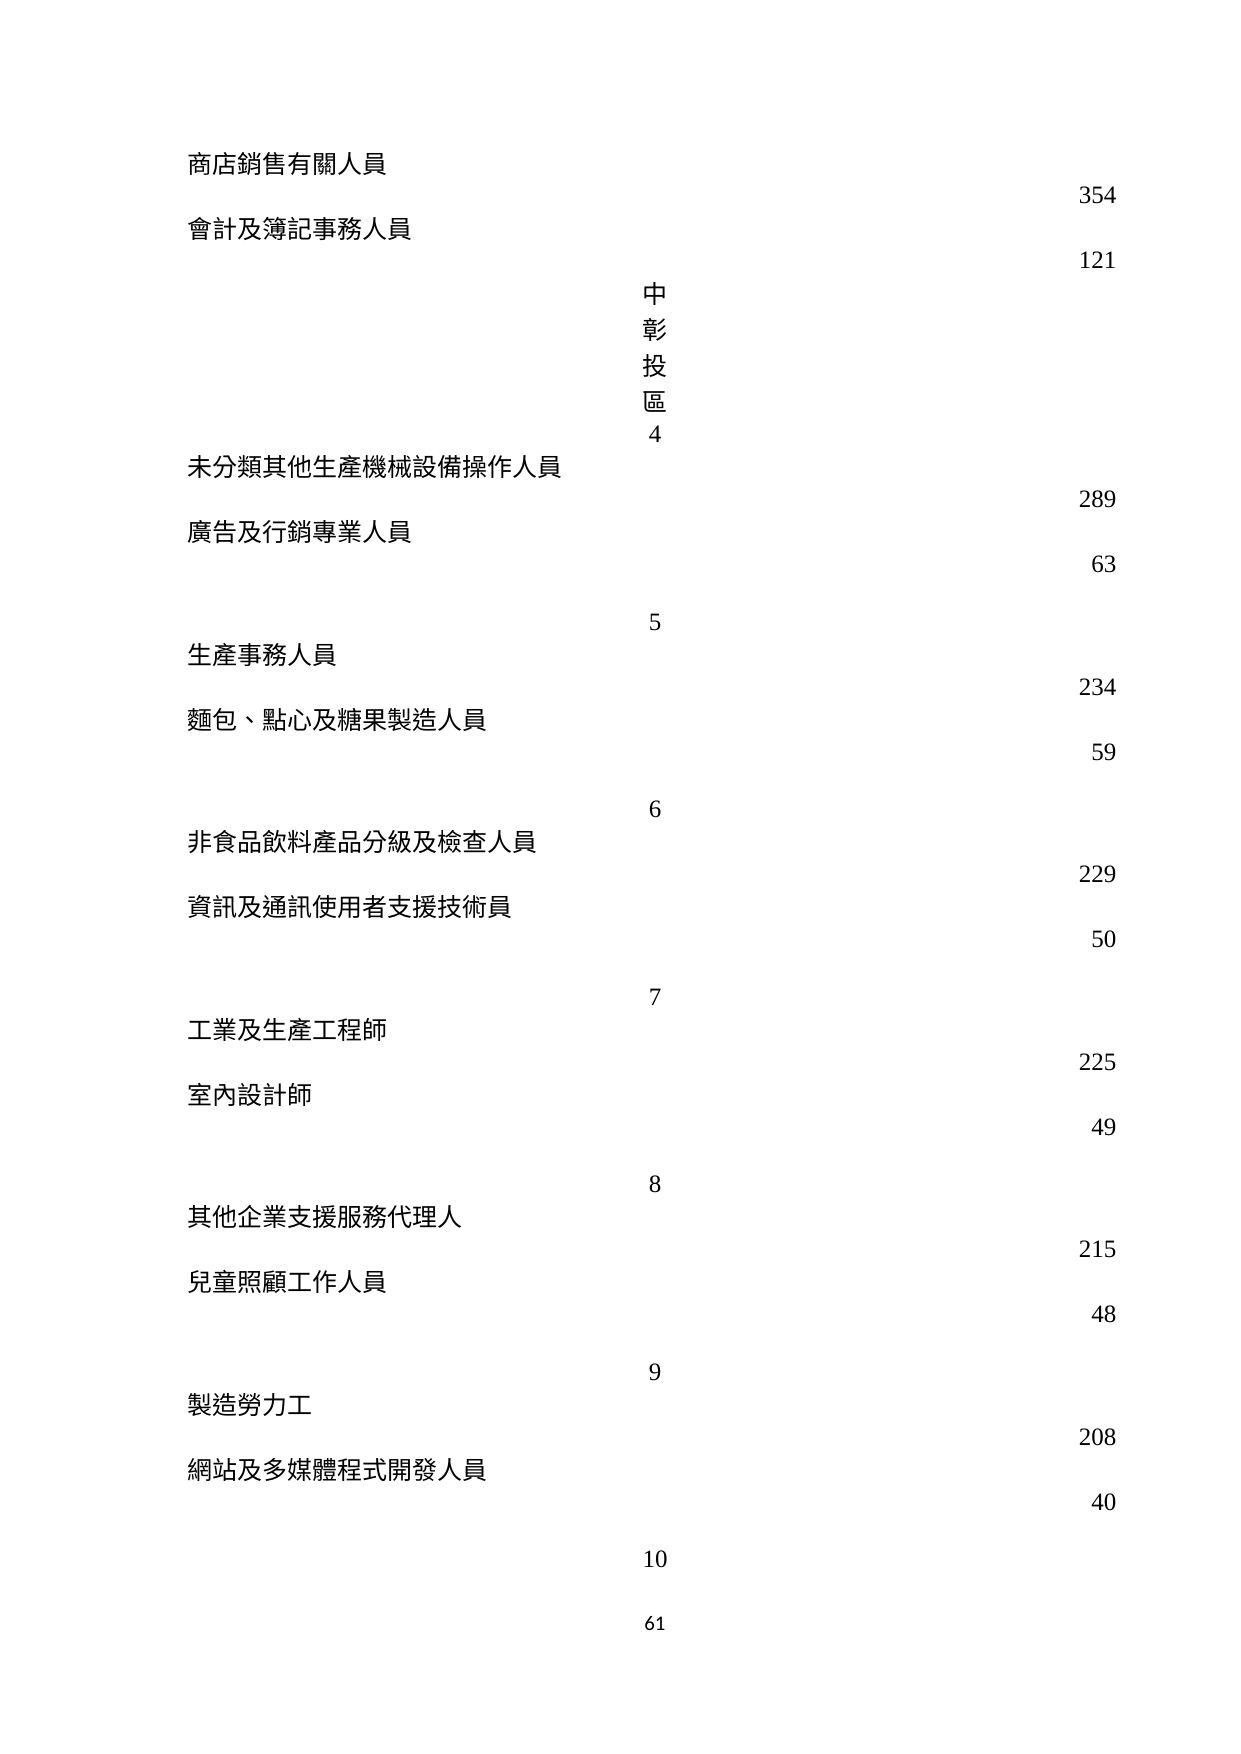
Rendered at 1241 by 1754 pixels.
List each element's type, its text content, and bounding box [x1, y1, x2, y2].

text 非食品飲料產品分級及檢查人員 [187, 823, 1122, 859]
text 生產事務人員 [187, 635, 1122, 672]
text 室內設計師 [187, 1075, 1122, 1112]
text 兒童照顧工作人員 [187, 1263, 1122, 1299]
text 48 [187, 1299, 1122, 1328]
text 會計及簿記事務人員 [187, 209, 1122, 245]
text 229 [187, 859, 1122, 888]
text 麵包、點心及糖果製造人員 [187, 700, 1122, 737]
text 4 [187, 419, 1122, 448]
text 廣告及行銷專業人員 [187, 513, 1122, 549]
text 225 [187, 1047, 1122, 1075]
text 354 [187, 180, 1122, 209]
text 製造勞力工 [187, 1385, 1122, 1422]
text 7 [187, 982, 1122, 1010]
text 121 [187, 245, 1122, 274]
text 投 [187, 347, 1122, 383]
text 網站及多媒體程式開發人員 [187, 1450, 1122, 1487]
text 40 [187, 1487, 1122, 1515]
text 工業及生產工程師 [187, 1010, 1122, 1047]
text 50 [187, 924, 1122, 953]
text 區 [187, 383, 1122, 419]
text 49 [187, 1112, 1122, 1140]
text 8 [187, 1169, 1122, 1198]
text 208 [187, 1422, 1122, 1450]
text 未分類其他生產機械設備操作人員 [187, 448, 1122, 484]
text 289 [187, 484, 1122, 513]
text 6 [187, 794, 1122, 823]
text 63 [187, 549, 1122, 578]
text 中 [187, 274, 1122, 310]
text 234 [187, 672, 1122, 700]
text 10 [187, 1544, 1122, 1573]
text 5 [187, 607, 1122, 635]
text 彰 [187, 310, 1122, 347]
text 資訊及通訊使用者支援技術員 [187, 888, 1122, 924]
text 9 [187, 1357, 1122, 1385]
text 其他企業支援服務代理人 [187, 1198, 1122, 1234]
text 59 [187, 737, 1122, 765]
text 商店銷售有關人員 [187, 144, 1122, 180]
text 215 [187, 1234, 1122, 1263]
